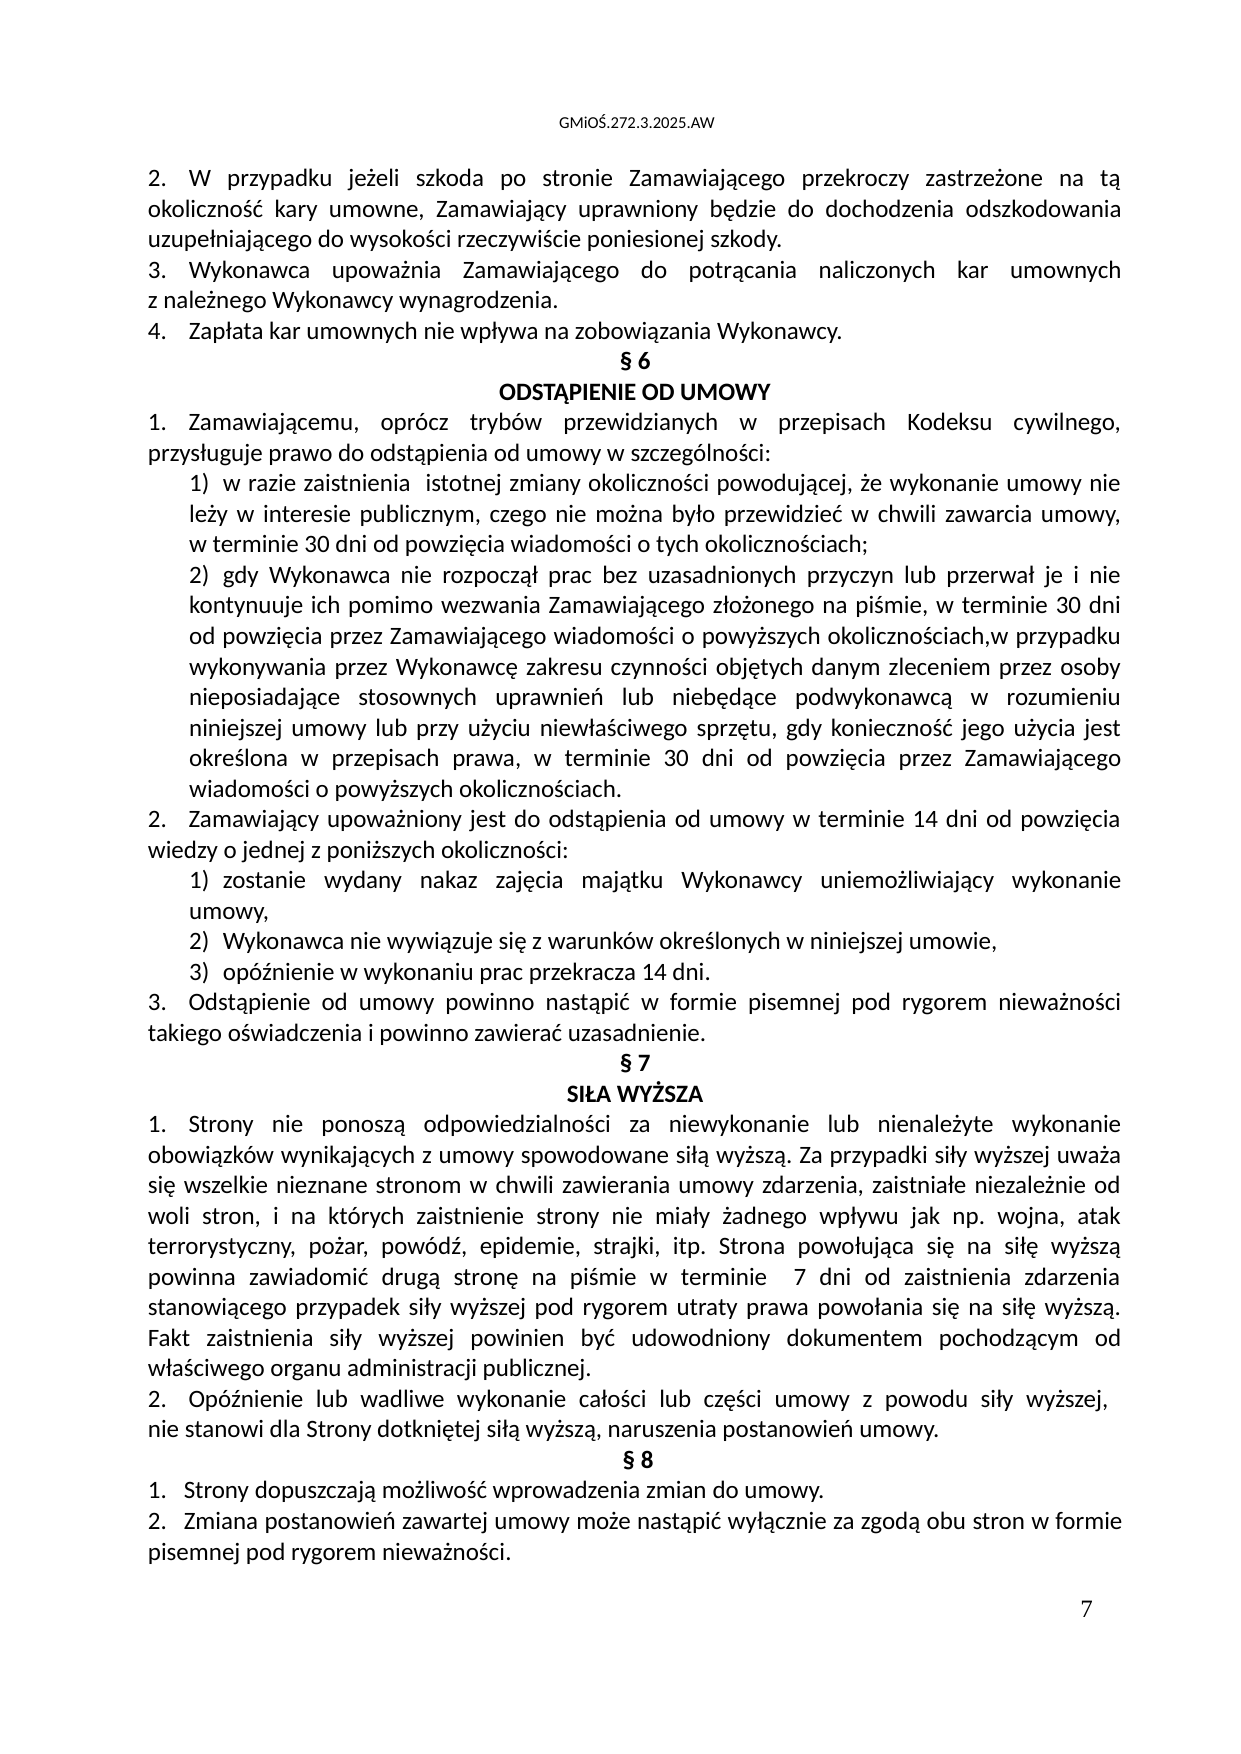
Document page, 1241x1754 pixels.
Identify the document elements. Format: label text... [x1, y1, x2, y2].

list Zamawiający upoważniony jest do odstąpienia od umowy w terminie 14 dni od powzięcia wiedzy o jednej z poniższych okoliczności: [148, 803, 1122, 864]
list W przypadku jeżeli szkoda po stronie Zamawiającego przekroczy zastrzeżone na tą okoliczność kary umowne, Zamawiający uprawniony będzie do dochodzenia odszkodowania uzupełniającego do wysokości rzeczywiście poniesionej szkody. [148, 162, 1122, 254]
list Wykonawca upoważnia Zamawiającego do potrącania naliczonych kar umownych z należnego Wykonawcy wynagrodzenia. [148, 254, 1122, 315]
text ODSTĄPIENIE OD UMOWY [148, 376, 1122, 406]
text § 8 [153, 1444, 1122, 1475]
list Strony dopuszczają możliwość wprowadzenia zmian do umowy. [148, 1475, 1122, 1505]
text § 6 [148, 345, 1122, 376]
list opóźnienie w wykonaniu prac przekracza 14 dni. [189, 956, 1122, 986]
list w razie zaistnienia istotnej zmiany okoliczności powodującej, że wykonanie umowy nie leży w interesie publicznym, czego nie można było przewidzieć w chwili zawarcia umowy, w terminie 30 dni od powzięcia wiadomości o tych okolicznościach; [189, 467, 1122, 559]
list Zapłata kar umownych nie wpływa na zobowiązania Wykonawcy. [148, 315, 1122, 345]
text SIŁA WYŻSZA [148, 1078, 1122, 1108]
list Strony nie ponoszą odpowiedzialności za niewykonanie lub nienależyte wykonanie obowiązków wynikających z umowy spowodowane siłą wyższą. Za przypadki siły wyższej uważa się wszelkie nieznane stronom w chwili zawierania umowy zdarzenia, zaistniałe niezależnie od woli stron, i na których zaistnienie strony nie miały żadnego wpływu jak np. wojna, atak terrorystyczny, pożar, powódź, epidemie, strajki, itp. Strona powołująca się na siłę wyższą powinna zawiadomić drugą stronę na piśmie w terminie 7 dni od zaistnienia zdarzenia stanowiącego przypadek siły wyższej pod rygorem utraty prawa powołania się na siłę wyższą. Fakt zaistnienia siły wyższej powinien być udowodniony dokumentem pochodzącym od właściwego organu administracji publicznej. [148, 1108, 1122, 1383]
list Opóźnienie lub wadliwe wykonanie całości lub części umowy z powodu siły wyższej, nie stanowi dla Strony dotkniętej siłą wyższą, naruszenia postanowień umowy. [148, 1383, 1122, 1444]
list Zmiana postanowień zawartej umowy może nastąpić wyłącznie za zgodą obu stron w formie pisemnej pod rygorem nieważności. [148, 1505, 1122, 1566]
list Wykonawca nie wywiązuje się z warunków określonych w niniejszej umowie, [189, 925, 1122, 956]
list Odstąpienie od umowy powinno nastąpić w formie pisemnej pod rygorem nieważności takiego oświadczenia i powinno zawierać uzasadnienie. [148, 986, 1122, 1047]
text § 7 [148, 1047, 1122, 1078]
list zostanie wydany nakaz zajęcia majątku Wykonawcy uniemożliwiający wykonanie umowy, [189, 864, 1122, 925]
list gdy Wykonawca nie rozpoczął prac bez uzasadnionych przyczyn lub przerwał je i nie kontynuuje ich pomimo wezwania Zamawiającego złożonego na piśmie, w terminie 30 dni od powzięcia przez Zamawiającego wiadomości o powyższych okolicznościach,w przypadku wykonywania przez Wykonawcę zakresu czynności objętych danym zleceniem przez osoby nieposiadające stosownych uprawnień lub niebędące podwykonawcą w rozumieniu niniejszej umowy lub przy użyciu niewłaściwego sprzętu, gdy konieczność jego użycia jest określona w przepisach prawa, w terminie 30 dni od powzięcia przez Zamawiającego wiadomości o powyższych okolicznościach. [189, 559, 1122, 803]
list Zamawiającemu, oprócz trybów przewidzianych w przepisach Kodeksu cywilnego, przysługuje prawo do odstąpienia od umowy w szczególności: [148, 406, 1122, 467]
